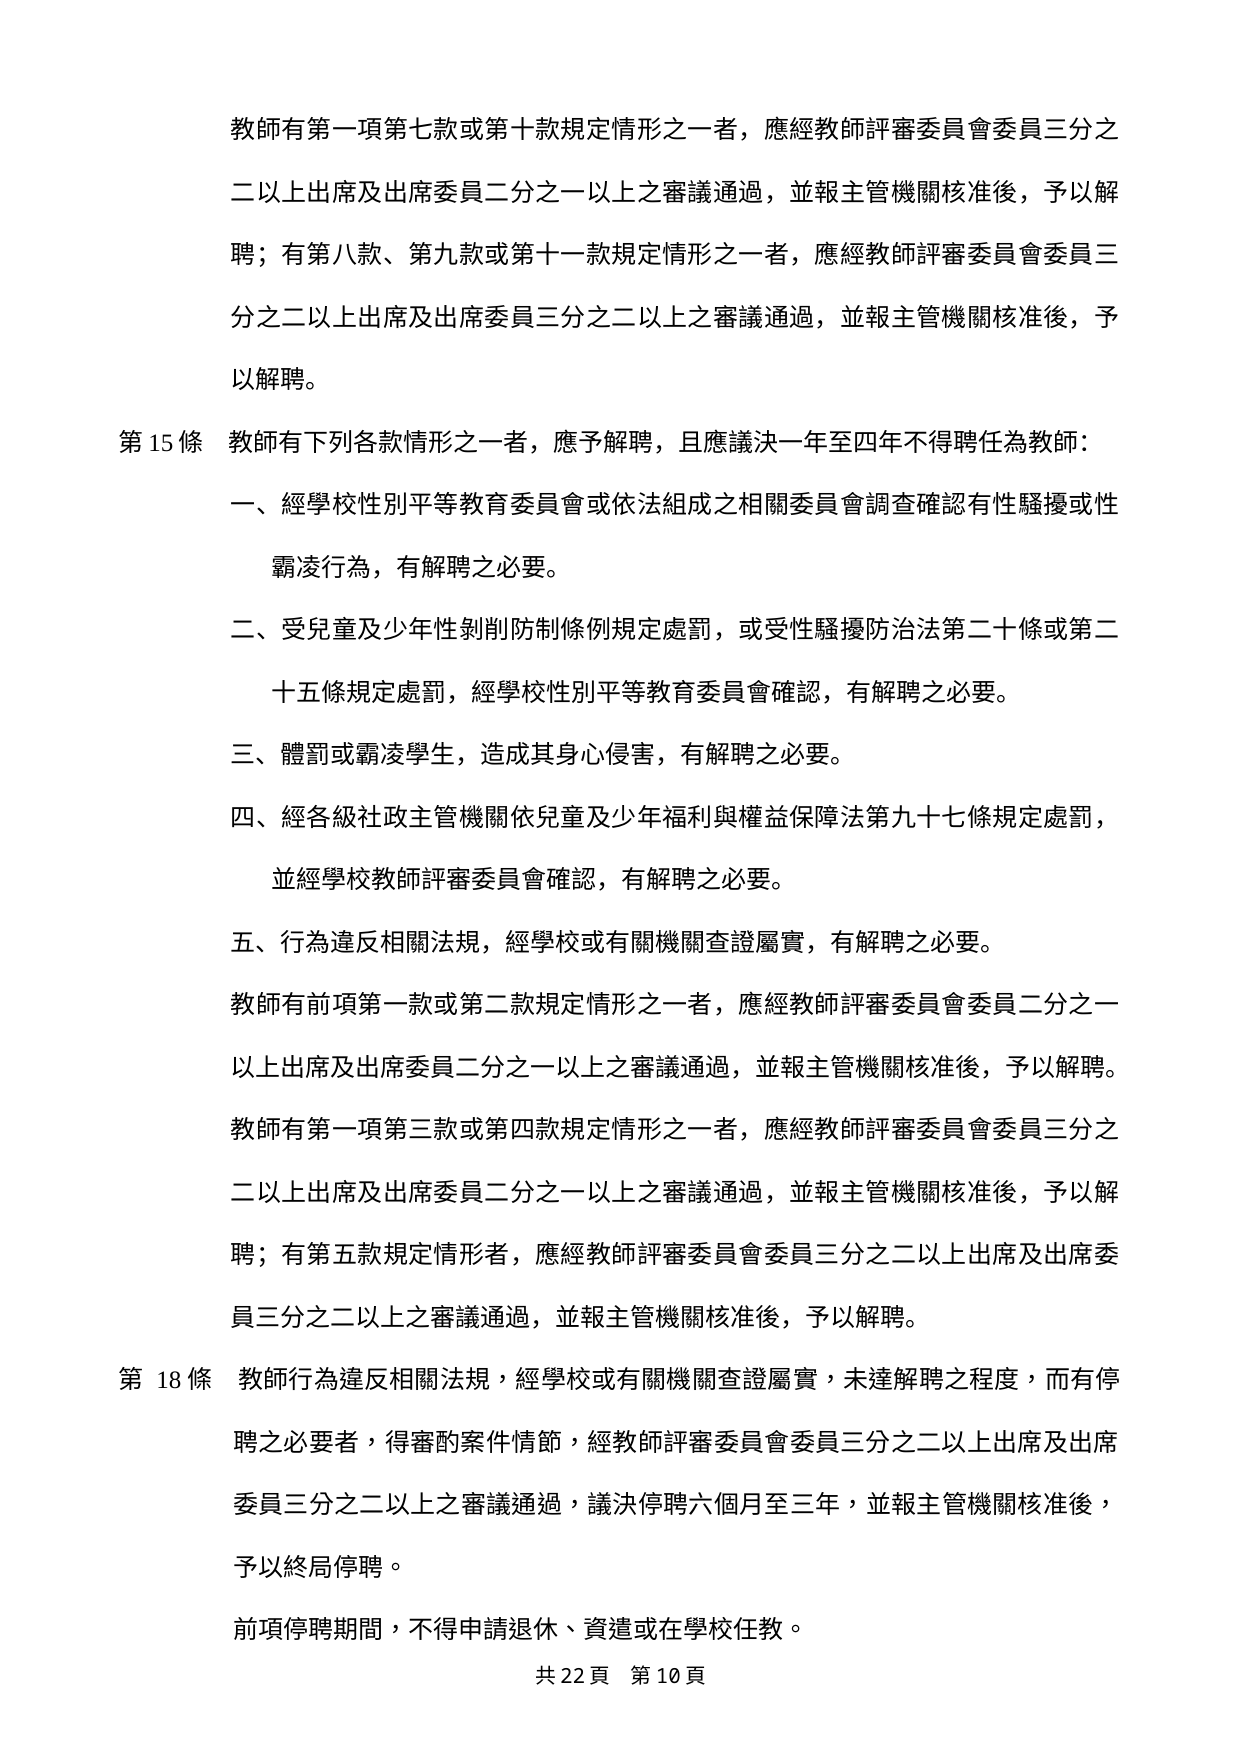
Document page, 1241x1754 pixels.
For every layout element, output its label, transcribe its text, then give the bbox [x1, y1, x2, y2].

text 第 18 條 教師行為違反相關法規，經學校或有關機關查證屬實，未達解聘之程度，而有停聘之必要者，得審酌案件情節，經教師評審委員會委員三分之二以上出席及出席委員三分之二以上之審議通過，議決停聘六個月至三年，並報主管機關核准後，予以終局停聘。 [118, 1336, 1122, 1586]
text 前項停聘期間，不得申請退休、資遣或在學校任教。 [118, 1586, 1122, 1648]
text 二、受兒童及少年性剝削防制條例規定處罰，或受性騷擾防治法第二十條或第二十五條規定處罰，經學校性別平等教育委員會確認，有解聘之必要。 [230, 586, 1122, 711]
text 教師有第一項第三款或第四款規定情形之一者，應經教師評審委員會委員三分之二以上出席及出席委員二分之一以上之審議通過，並報主管機關核准後，予以解聘；有第五款規定情形者，應經教師評審委員會委員三分之二以上出席及出席委員三分之二以上之審議通過，並報主管機關核准後，予以解聘。 [230, 1086, 1122, 1336]
text 教師有第一項第七款或第十款規定情形之一者，應經教師評審委員會委員三分之二以上出席及出席委員二分之一以上之審議通過，並報主管機關核准後，予以解聘；有第八款、第九款或第十一款規定情形之一者，應經教師評審委員會委員三分之二以上出席及出席委員三分之二以上之審議通過，並報主管機關核准後，予以解聘。 [230, 86, 1122, 398]
text 四、經各級社政主管機關依兒童及少年福利與權益保障法第九十七條規定處罰，並經學校教師評審委員會確認，有解聘之必要。 [230, 773, 1122, 898]
text 五、行為違反相關法規，經學校或有關機關查證屬實，有解聘之必要。 [230, 898, 1122, 961]
text 第15條 教師有下列各款情形之一者，應予解聘，且應議決一年至四年不得聘任為教師： [118, 398, 1122, 461]
text 教師有前項第一款或第二款規定情形之一者，應經教師評審委員會委員二分之一以上出席及出席委員二分之一以上之審議通過，並報主管機關核准後，予以解聘。 [230, 961, 1122, 1086]
text 三、體罰或霸凌學生，造成其身心侵害，有解聘之必要。 [230, 711, 1122, 773]
text 一、經學校性別平等教育委員會或依法組成之相關委員會調查確認有性騷擾或性霸凌行為，有解聘之必要。 [230, 461, 1122, 586]
